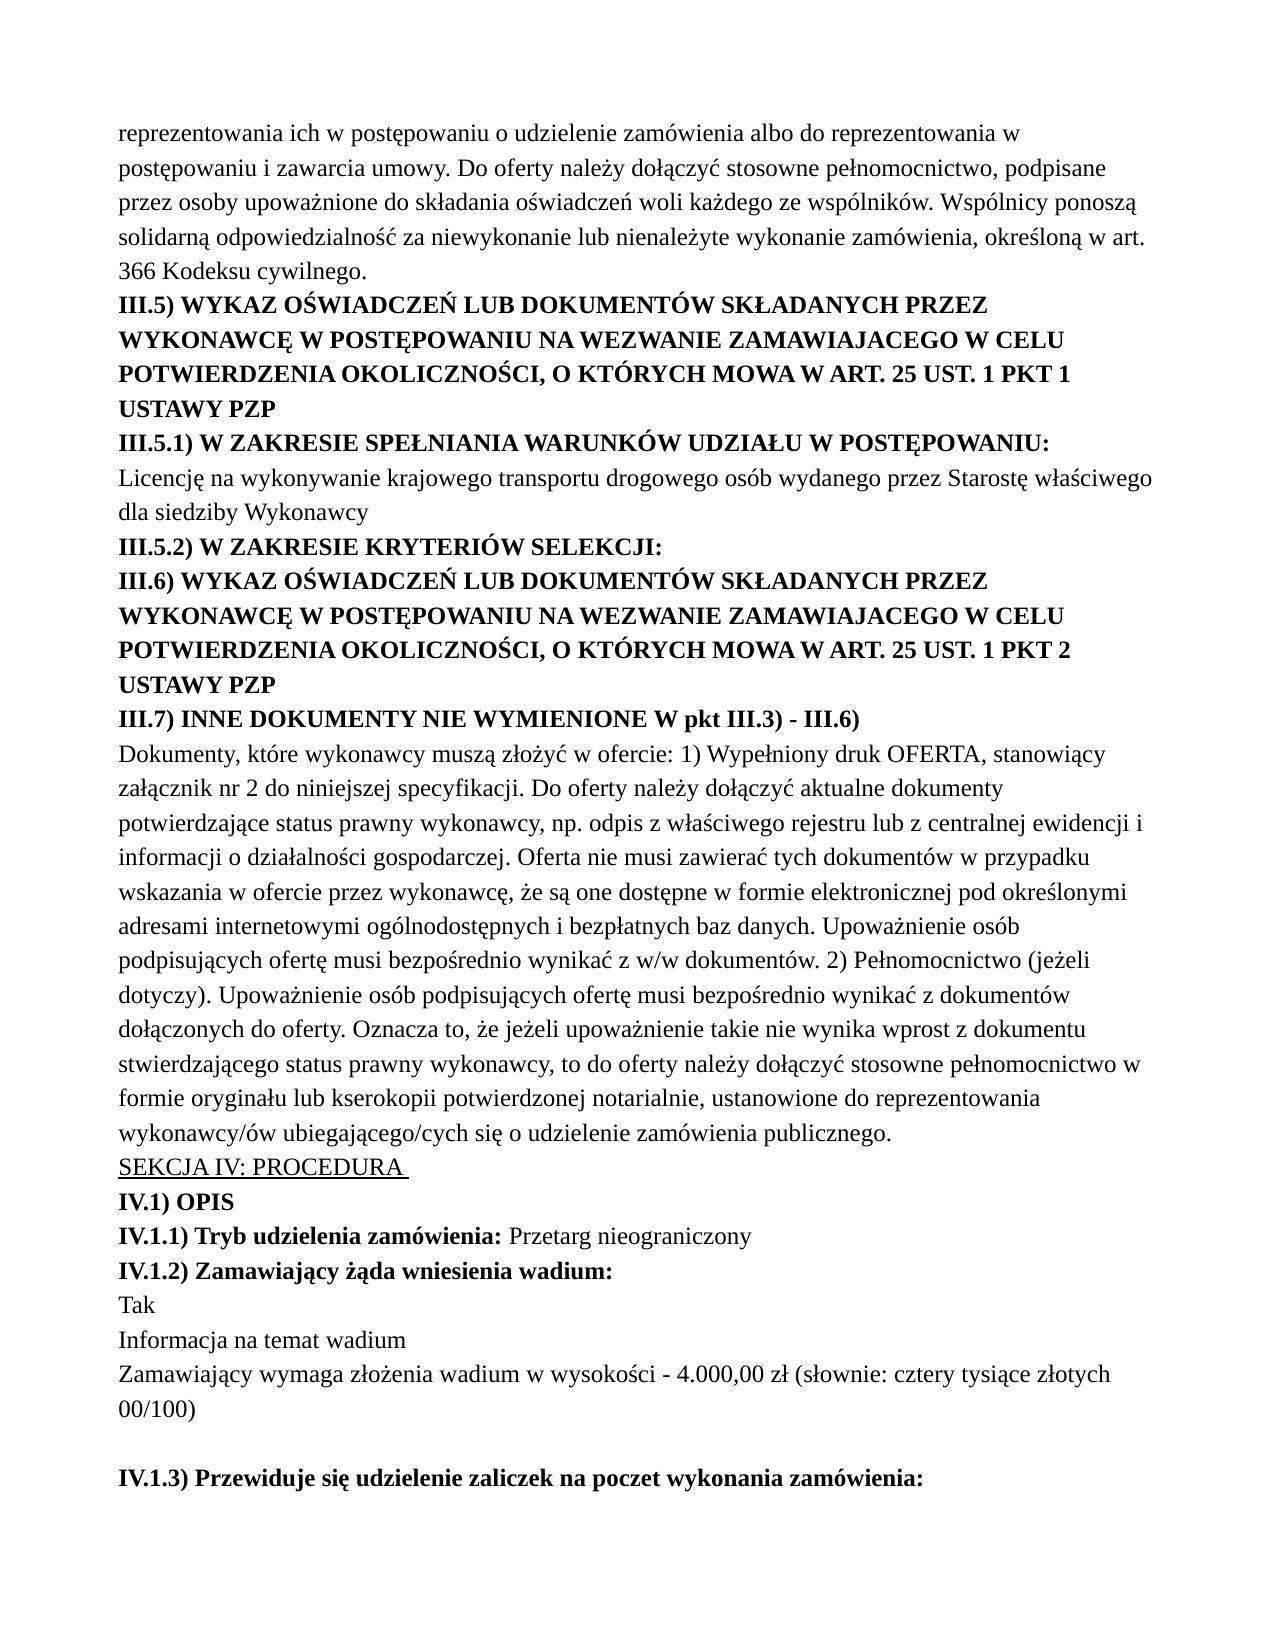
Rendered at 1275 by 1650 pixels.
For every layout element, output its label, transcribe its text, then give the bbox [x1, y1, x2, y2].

text Dokumenty, które wykonawcy muszą złożyć w ofercie: 1) Wypełniony druk OFERTA, stanowiący załącznik nr 2 do niniejszej specyfikacji. Do oferty należy dołączyć aktualne dokumenty potwierdzające status prawny wykonawcy, np. odpis z właściwego rejestru lub z centralnej ewidencji i informacji o działalności gospodarczej. Oferta nie musi zawierać tych dokumentów w przypadku wskazania w ofercie przez wykonawcę, że są one dostępne w formie elektronicznej pod określonymi adresami internetowymi ogólnodostępnych i bezpłatnych baz danych. Upoważnienie osób podpisujących ofertę musi bezpośrednio wynikać z w/w dokumentów. 2) Pełnomocnictwo (jeżeli dotyczy). Upoważnienie osób podpisujących ofertę musi bezpośrednio wynikać z dokumentów dołączonych do oferty. Oznacza to, że jeżeli upoważnienie takie nie wynika wprost z dokumentu stwierdzającego status prawny wykonawcy, to do oferty należy dołączyć stosowne pełnomocnictwo w formie oryginału lub kserokopii potwierdzonej notarialnie, ustanowione do reprezentowania wykonawcy/ów ubiegającego/cych się o udzielenie zamówienia publicznego. [118, 739, 1157, 1147]
text III.6) WYKAZ OŚWIADCZEŃ LUB DOKUMENTÓW SKŁADANYCH PRZEZ WYKONAWCĘ W POSTĘPOWANIU NA WEZWANIE ZAMAWIAJACEGO W CELU POTWIERDZENIA OKOLICZNOŚCI, O KTÓRYCH MOWA W ART. 25 UST. 1 PKT 2 USTAWY PZP [118, 566, 1157, 698]
text SEKCJA IV: PROCEDURA [118, 1152, 1157, 1181]
text IV.1.3) Przewiduje się udzielenie zaliczek na poczet wykonania zamówienia: [118, 1428, 1157, 1492]
text IV.1) OPIS IV.1.1) Tryb udzielenia zamówienia: Przetarg nieograniczony IV.1.2) Zamawiający żąda wniesienia wadium: [118, 1187, 1157, 1285]
text reprezentowania ich w postępowaniu o udzielenie zamówienia albo do reprezentowania w postępowaniu i zawarcia umowy. Do oferty należy dołączyć stosowne pełnomocnictwo, podpisane przez osoby upoważnione do składania oświadczeń woli każdego ze wspólników. Wspólnicy ponoszą solidarną odpowiedzialność za niewykonanie lub nienależyte wykonanie zamówienia, określoną w art. 366 Kodeksu cywilnego. [118, 118, 1157, 285]
text Tak Informacja na temat wadium Zamawiający wymaga złożenia wadium w wysokości - 4.000,00 zł (słownie: cztery tysiące złotych 00/100) [118, 1290, 1157, 1423]
text III.7) INNE DOKUMENTY NIE WYMIENIONE W pkt III.3) - III.6) [118, 704, 1157, 733]
text III.5) WYKAZ OŚWIADCZEŃ LUB DOKUMENTÓW SKŁADANYCH PRZEZ WYKONAWCĘ W POSTĘPOWANIU NA WEZWANIE ZAMAWIAJACEGO W CELU POTWIERDZENIA OKOLICZNOŚCI, O KTÓRYCH MOWA W ART. 25 UST. 1 PKT 1 USTAWY PZP [118, 291, 1157, 423]
text III.5.1) W ZAKRESIE SPEŁNIANIA WARUNKÓW UDZIAŁU W POSTĘPOWANIU: Licencję na wykonywanie krajowego transportu drogowego osób wydanego przez Starostę właściwego dla siedziby Wykonawcy III.5.2) W ZAKRESIE KRYTERIÓW SELEKCJI: [118, 428, 1157, 561]
